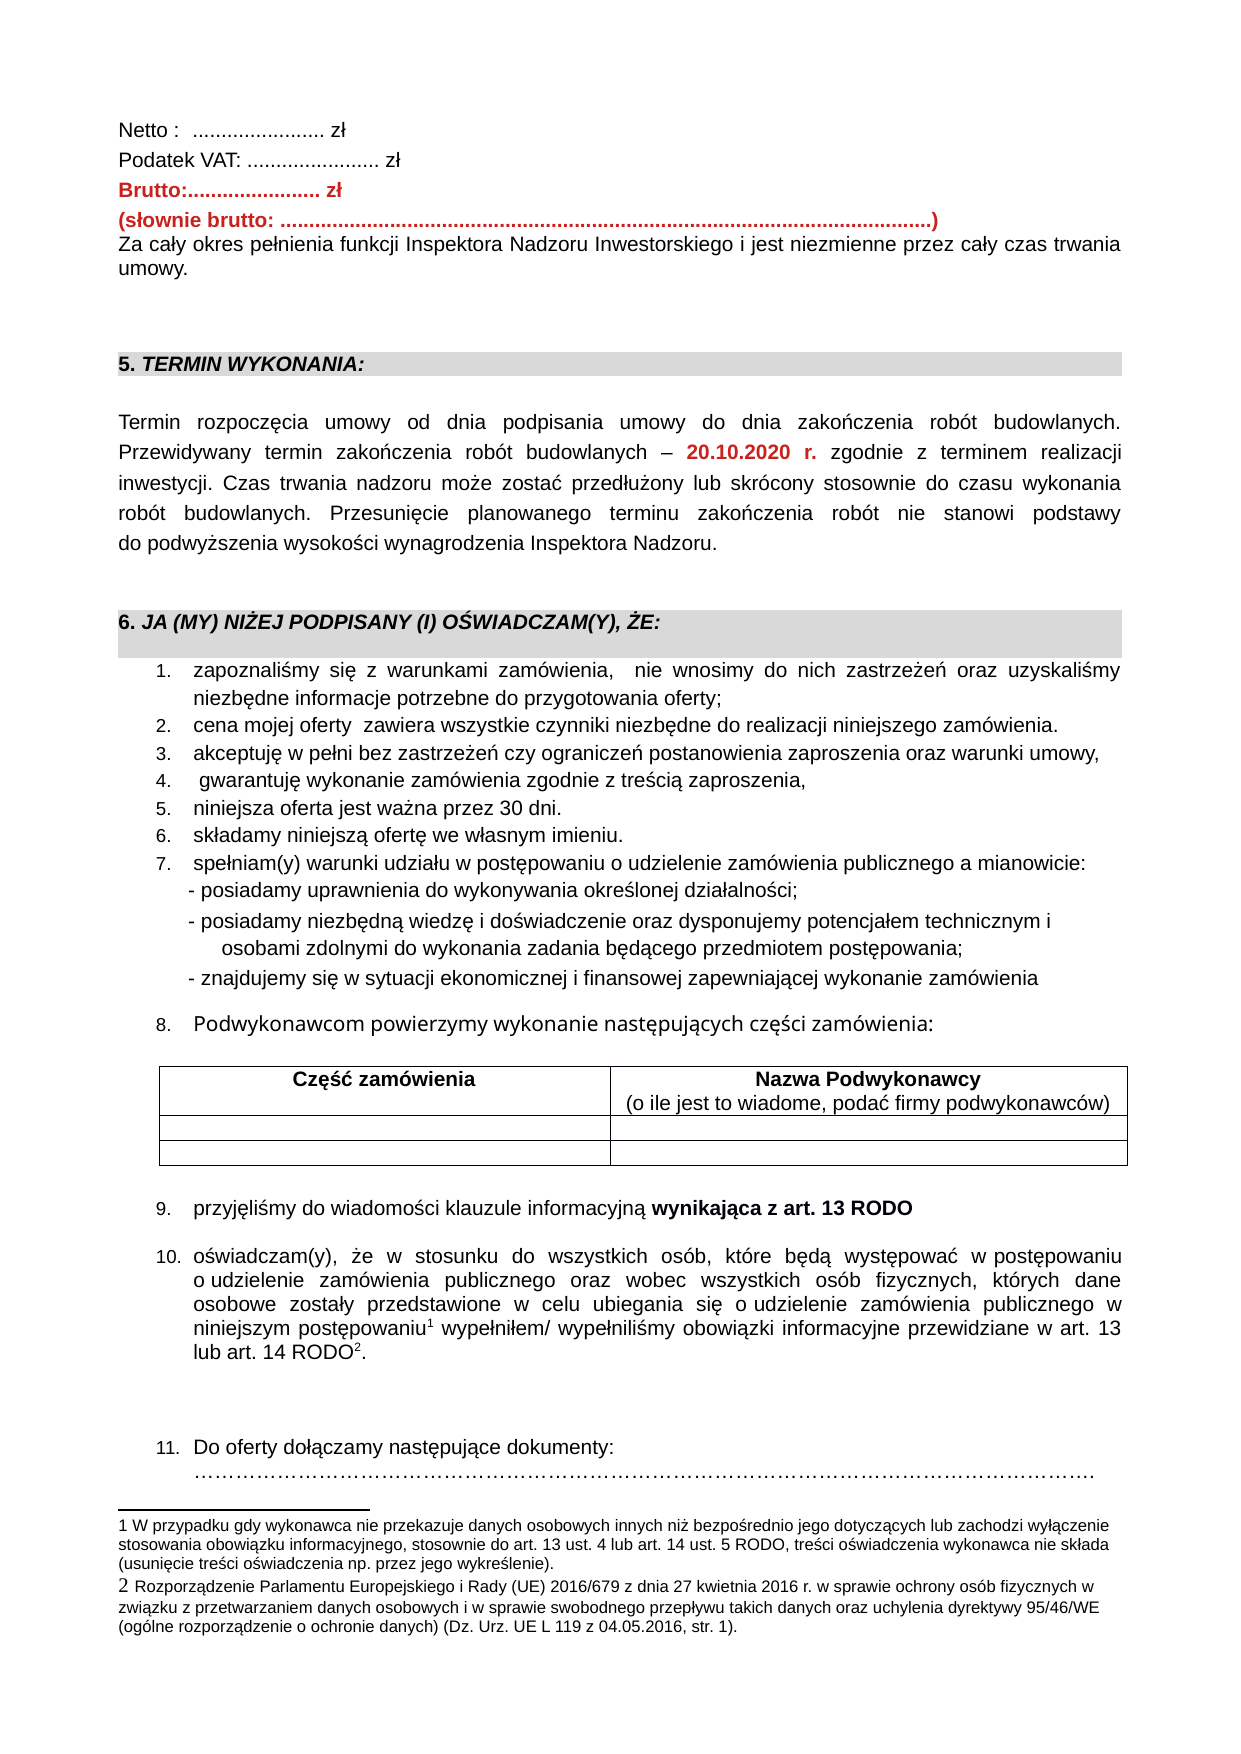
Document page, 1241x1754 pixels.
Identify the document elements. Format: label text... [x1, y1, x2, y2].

list akceptuję w pełni bez zastrzeżeń czy ograniczeń postanowienia zaproszenia oraz warunki umowy, [156, 741, 1122, 764]
list Do oferty dołączamy następujące dokumenty: ………………………………………………………………………………………………………………….………………………………………….……………………………………………………………………… …………………….…………………………………………………………………………………………… [156, 1435, 1122, 1483]
list oświadczam(y), że w stosunku do wszystkich osób, które będą występować w postępowaniu o udzielenie zamówienia publicznego oraz wobec wszystkich osób fizycznych, których dane osobowe zostały przedstawione w celu ubiegania się o udzielenie zamówienia publicznego w niniejszym postępowaniu wypełniłem/ wypełniliśmy obowiązki informacyjne przewidziane w art. 13 lub art. 14 RODO. [156, 1244, 1122, 1363]
list zapoznaliśmy się z warunkami zamówienia, nie wnosimy do nich zastrzeżeń oraz uzyskaliśmy niezbędne informacje potrzebne do przygotowania oferty; [156, 658, 1122, 709]
table_header Część zamówienia [160, 1067, 610, 1115]
list spełniam(y) warunki udziału w postępowaniu o udzielenie zamówienia publicznego a mianowicie: [156, 851, 1122, 874]
list 5. TERMIN WYKONANIA: [118, 352, 1122, 376]
list 6. JA (MY) NIŻEJ PODPISANY (I) OŚWIADCZAM(Y), ŻE: [118, 610, 1122, 634]
list przyjęliśmy do wiadomości klauzule informacyjną wynikająca z art. 13 RODO [156, 1196, 1122, 1220]
list niniejsza oferta jest ważna przez 30 dni. [156, 796, 1122, 819]
list gwarantuję wykonanie zamówienia zgodnie z treścią zaproszenia, [156, 768, 1122, 792]
list cena mojej oferty zawiera wszystkie czynniki niezbędne do realizacji niniejszego zamówienia. [156, 713, 1122, 737]
list Termin rozpoczęcia umowy od dnia podpisania umowy do dnia zakończenia robót budowlanych. Przewidywany termin zakończenia robót budowlanych – 20.10.2020 r. zgodnie z terminem realizacji inwestycji. Czas trwania nadzoru może zostać przedłużony lub skrócony stosownie do czasu wykonania robót budowlanych. Przesunięcie planowanego terminu zakończenia robót nie stanowi podstawy do podwyższenia wysokości wynagrodzenia Inspektora Nadzoru. [118, 406, 1122, 556]
list W przypadku gdy wykonawca nie przekazuje danych osobowych innych niż bezpośrednio jego dotyczących lub zachodzi wyłączenie stosowania obowiązku informacyjnego, stosownie do art. 13 ust. 4 lub art. 14 ust. 5 RODO, treści oświadczenia wykonawca nie składa (usunięcie treści oświadczenia np. przez jego wykreślenie). [118, 1516, 1122, 1573]
list Rozporządzenie Parlamentu Europejskiego i Rady (UE) 2016/679 z dnia 27 kwietnia 2016 r. w sprawie ochrony osób fizycznych w związku z przetwarzaniem danych osobowych i w sprawie swobodnego przepływu takich danych oraz uchylenia dyrektywy 95/46/WE (ogólne rozporządzenie o ochronie danych) (Dz. Urz. UE L 119 z 04.05.2016, str. 1). [118, 1573, 1122, 1636]
table_header Nazwa Podwykonawcy (o ile jest to wiadome, podać firmy podwykonawców) [611, 1067, 1127, 1115]
text Podatek VAT: ....................... zł [118, 148, 1122, 172]
list składamy niniejszą ofertę we własnym imieniu. [156, 823, 1122, 847]
table_cell [160, 1141, 610, 1165]
text Brutto:....................... zł [118, 178, 1122, 202]
table_cell [160, 1116, 610, 1140]
list - znajdujemy się w sytuacji ekonomicznej i finansowej zapewniającej wykonanie zamówienia [148, 966, 1122, 990]
text (słownie brutto: .................................................................................................................) [118, 208, 1122, 232]
list - posiadamy uprawnienia do wykonywania określonej działalności; [148, 878, 1122, 902]
table_cell [611, 1141, 1127, 1165]
list - posiadamy niezbędną wiedzę i doświadczenie oraz dysponujemy potencjałem technicznym i osobami zdolnymi do wykonania zadania będącego przedmiotem postępowania; [148, 908, 1122, 960]
text Netto : ....................... zł [118, 118, 1122, 142]
list Podwykonawcom powierzymy wykonanie następujących części zamówienia: [156, 1009, 1122, 1037]
table_cell [611, 1116, 1127, 1140]
text Za cały okres pełnienia funkcji Inspektora Nadzoru Inwestorskiego i jest niezmienne przez cały czas trwania umowy. [118, 232, 1122, 280]
